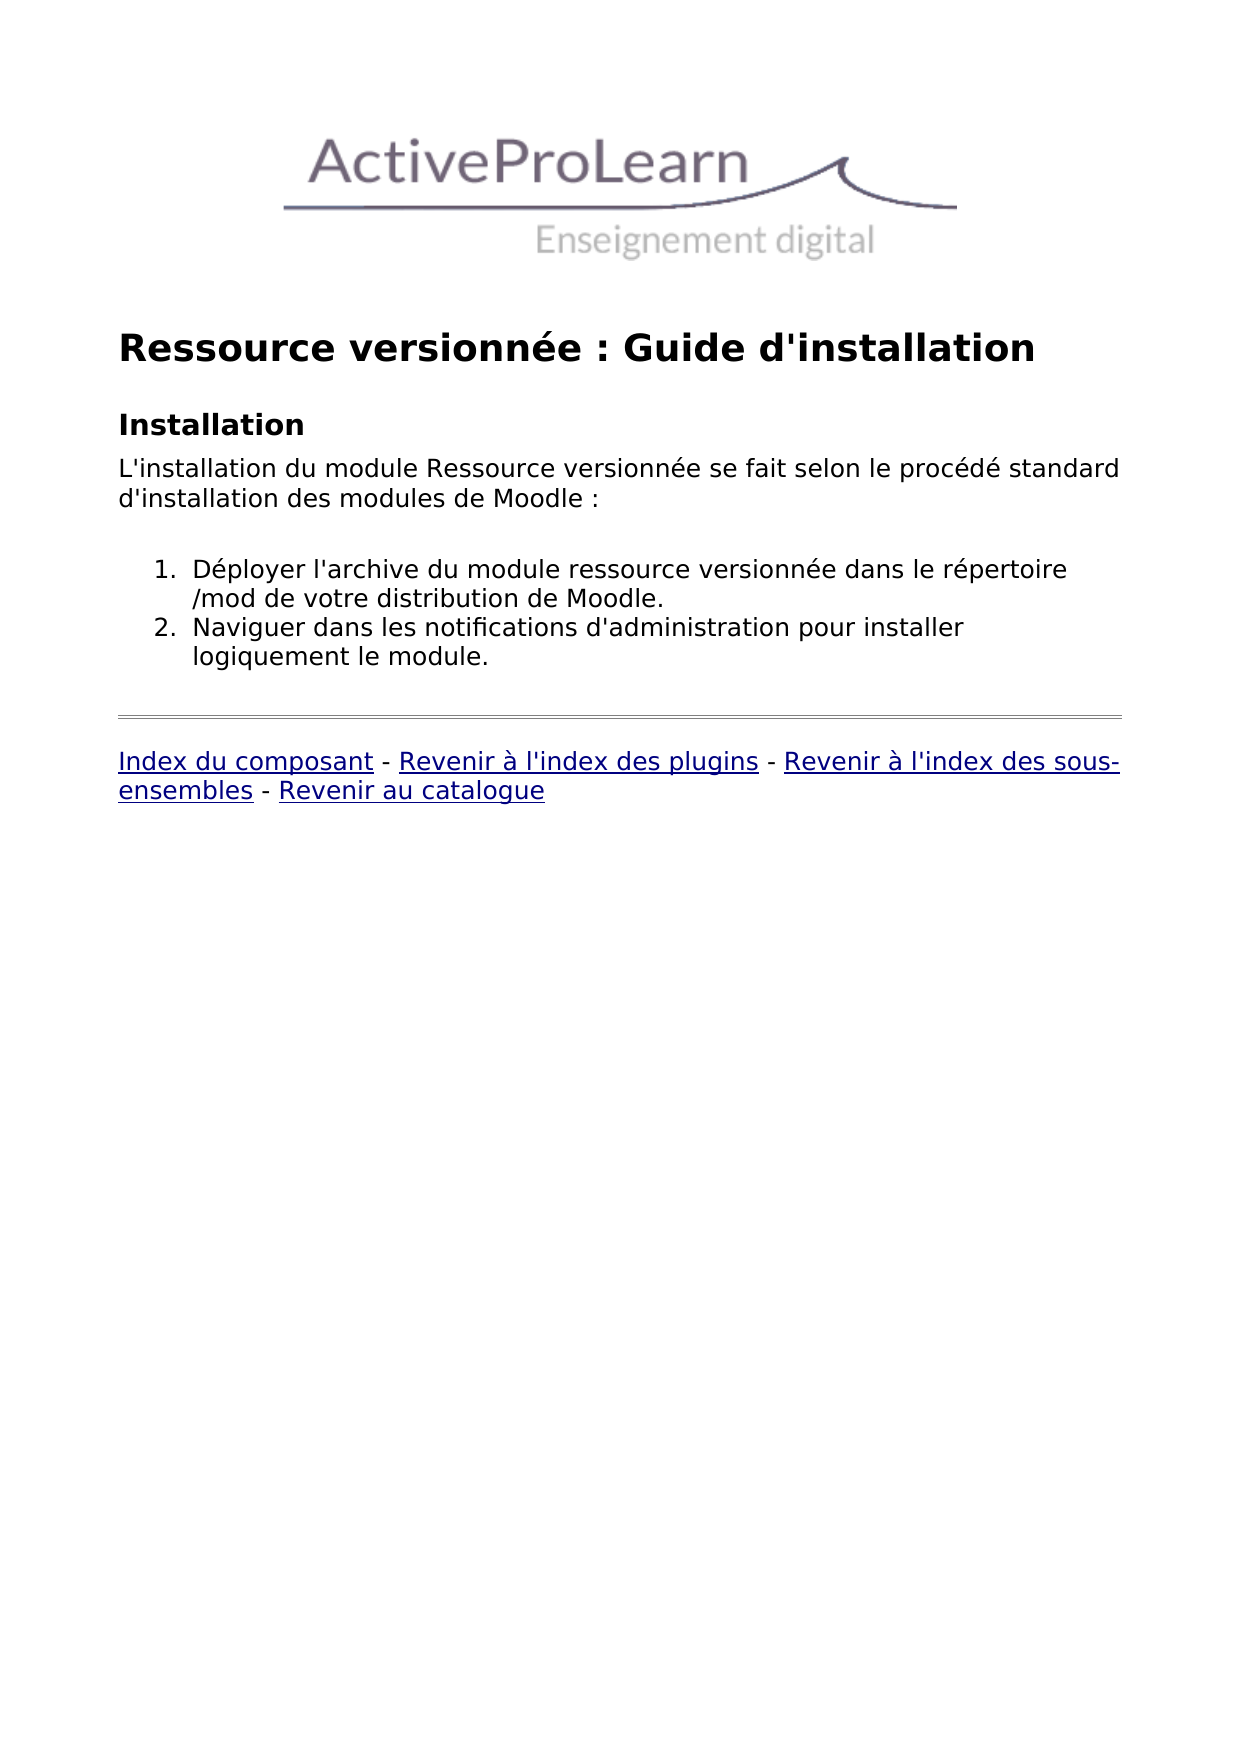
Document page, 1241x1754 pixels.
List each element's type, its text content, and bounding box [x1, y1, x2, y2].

subtitle Ressource versionnée : Guide d'installation [118, 327, 1122, 371]
list Naviguer dans les notifications d'administration pour installer logiquement le module. [177, 613, 1122, 672]
text L'installation du module Ressource versionnée se fait selon le procédé standard d'installation des modules de Moodle : [118, 454, 1122, 513]
list Déployer l'archive du module ressource versionnée dans le répertoire /mod de votre distribution de Moodle. [177, 555, 1122, 613]
picture [283, 118, 957, 261]
subtitle Installation [118, 408, 1122, 442]
text Index du composant - Revenir à l'index des plugins - Revenir à l'index des sous-ensembles - Revenir au catalogue [118, 747, 1122, 806]
